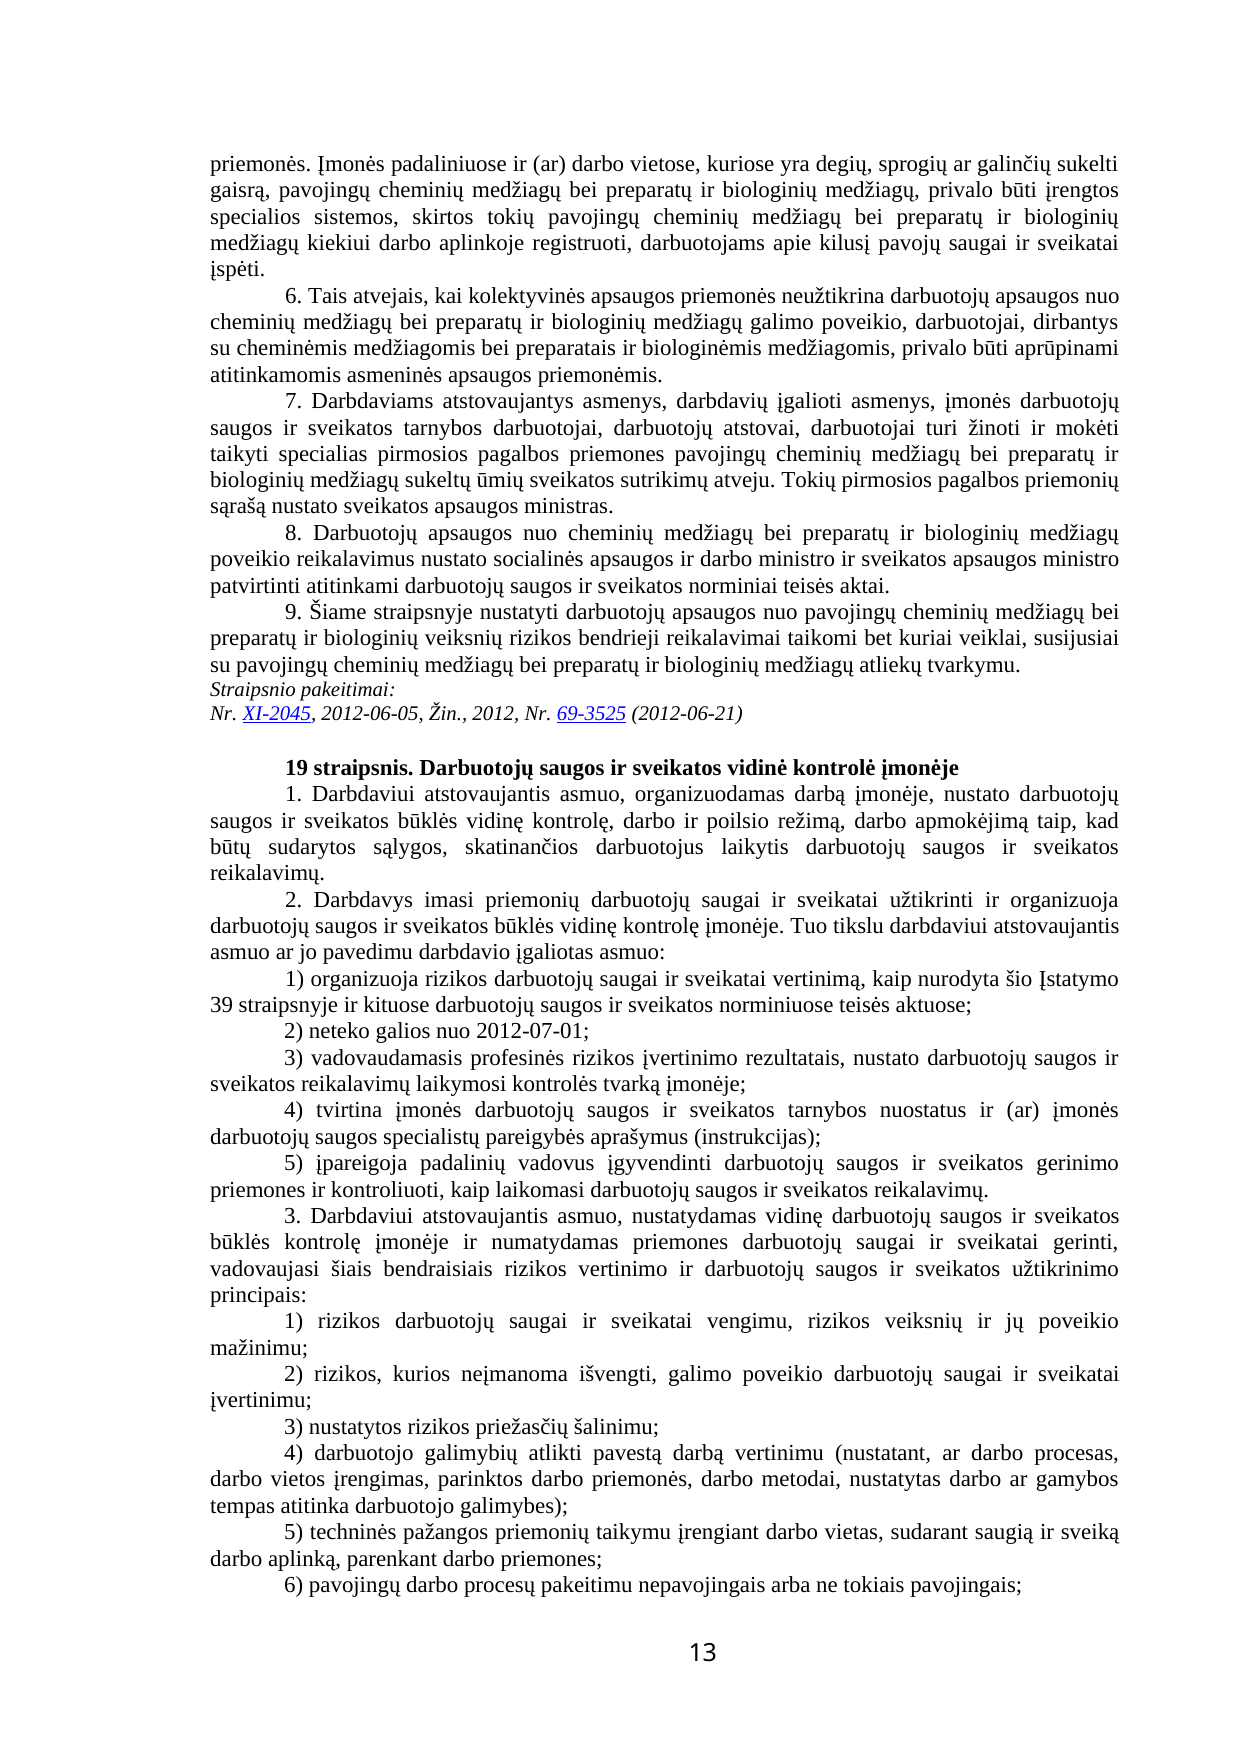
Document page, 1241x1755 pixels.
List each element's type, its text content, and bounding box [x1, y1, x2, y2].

text 5) techninės pažangos priemonių taikymu įrengiant darbo vietas, sudarant saugią ir sveiką darbo aplinką, parenkant darbo priemones; [210, 1518, 1120, 1571]
text Nr. XI-2045, 2012-06-05, Žin., 2012, Nr. 69-3525 (2012-06-21) [210, 701, 1120, 725]
text 3. Darbdaviui atstovaujantis asmuo, nustatydamas vidinę darbuotojų saugos ir sveikatos būklės kontrolę įmonėje ir numatydamas priemones darbuotojų saugai ir sveikatai gerinti, vadovaujasi šiais bendraisiais rizikos vertinimo ir darbuotojų saugos ir sveikatos užtikrinimo principais: [210, 1202, 1120, 1307]
text 6) pavojingų darbo procesų pakeitimu nepavojingais arba ne tokiais pavojingais; [210, 1571, 1120, 1597]
text 2) neteko galios nuo 2012-07-01; [210, 1017, 1120, 1044]
text 2. Darbdavys imasi priemonių darbuotojų saugai ir sveikatai užtikrinti ir organizuoja darbuotojų saugos ir sveikatos būklės vidinę kontrolę įmonėje. Tuo tikslu darbdaviui atstovaujantis asmuo ar jo pavedimu darbdavio įgaliotas asmuo: [210, 886, 1120, 965]
text priemonės. Įmonės padaliniuose ir (ar) darbo vietose, kuriose yra degių, sprogių ar galinčių sukelti gaisrą, pavojingų cheminių medžiagų bei preparatų ir biologinių medžiagų, privalo būti įrengtos specialios sistemos, skirtos tokių pavojingų cheminių medžiagų bei preparatų ir biologinių medžiagų kiekiui darbo aplinkoje registruoti, darbuotojams apie kilusį pavojų saugai ir sveikatai įspėti. [210, 150, 1120, 282]
text 19 straipsnis. Darbuotojų saugos ir sveikatos vidinė kontrolė įmonėje [210, 754, 1120, 780]
text 3) vadovaudamasis profesinės rizikos įvertinimo rezultatais, nustato darbuotojų saugos ir sveikatos reikalavimų laikymosi kontrolės tvarką įmonėje; [210, 1044, 1120, 1097]
text 4) tvirtina įmonės darbuotojų saugos ir sveikatos tarnybos nuostatus ir (ar) įmonės darbuotojų saugos specialistų pareigybės aprašymus (instrukcijas); [210, 1097, 1120, 1149]
text Straipsnio pakeitimai: [210, 677, 1120, 701]
text 2) rizikos, kurios neįmanoma išvengti, galimo poveikio darbuotojų saugai ir sveikatai įvertinimu; [210, 1360, 1120, 1413]
text 3) nustatytos rizikos priežasčių šalinimu; [210, 1413, 1120, 1439]
text 9. Šiame straipsnyje nustatyti darbuotojų apsaugos nuo pavojingų cheminių medžiagų bei preparatų ir biologinių veiksnių rizikos bendrieji reikalavimai taikomi bet kuriai veiklai, susijusiai su pavojingų cheminių medžiagų bei preparatų ir biologinių medžiagų atliekų tvarkymu. [210, 598, 1120, 677]
text 1. Darbdaviui atstovaujantis asmuo, organizuodamas darbą įmonėje, nustato darbuotojų saugos ir sveikatos būklės vidinę kontrolę, darbo ir poilsio režimą, darbo apmokėjimą taip, kad būtų sudarytos sąlygos, skatinančios darbuotojus laikytis darbuotojų saugos ir sveikatos reikalavimų. [210, 780, 1120, 886]
text 1) organizuoja rizikos darbuotojų saugai ir sveikatai vertinimą, kaip nurodyta šio Įstatymo 39 straipsnyje ir kituose darbuotojų saugos ir sveikatos norminiuose teisės aktuose; [210, 965, 1120, 1017]
text 6. Tais atvejais, kai kolektyvinės apsaugos priemonės neužtikrina darbuotojų apsaugos nuo cheminių medžiagų bei preparatų ir biologinių medžiagų galimo poveikio, darbuotojai, dirbantys su cheminėmis medžiagomis bei preparatais ir biologinėmis medžiagomis, privalo būti aprūpinami atitinkamomis asmeninės apsaugos priemonėmis. [210, 282, 1120, 387]
text 4) darbuotojo galimybių atlikti pavestą darbą vertinimu (nustatant, ar darbo procesas, darbo vietos įrengimas, parinktos darbo priemonės, darbo metodai, nustatytas darbo ar gamybos tempas atitinka darbuotojo galimybes); [210, 1439, 1120, 1518]
text 5) įpareigoja padalinių vadovus įgyvendinti darbuotojų saugos ir sveikatos gerinimo priemones ir kontroliuoti, kaip laikomasi darbuotojų saugos ir sveikatos reikalavimų. [210, 1149, 1120, 1202]
text 7. Darbdaviams atstovaujantys asmenys, darbdavių įgalioti asmenys, įmonės darbuotojų saugos ir sveikatos tarnybos darbuotojai, darbuotojų atstovai, darbuotojai turi žinoti ir mokėti taikyti specialias pirmosios pagalbos priemones pavojingų cheminių medžiagų bei preparatų ir biologinių medžiagų sukeltų ūmių sveikatos sutrikimų atveju. Tokių pirmosios pagalbos priemonių sąrašą nustato sveikatos apsaugos ministras. [210, 387, 1120, 519]
text 1) rizikos darbuotojų saugai ir sveikatai vengimu, rizikos veiksnių ir jų poveikio mažinimu; [210, 1307, 1120, 1360]
text 8. Darbuotojų apsaugos nuo cheminių medžiagų bei preparatų ir biologinių medžiagų poveikio reikalavimus nustato socialinės apsaugos ir darbo ministro ir sveikatos apsaugos ministro patvirtinti atitinkami darbuotojų saugos ir sveikatos norminiai teisės aktai. [210, 519, 1120, 598]
